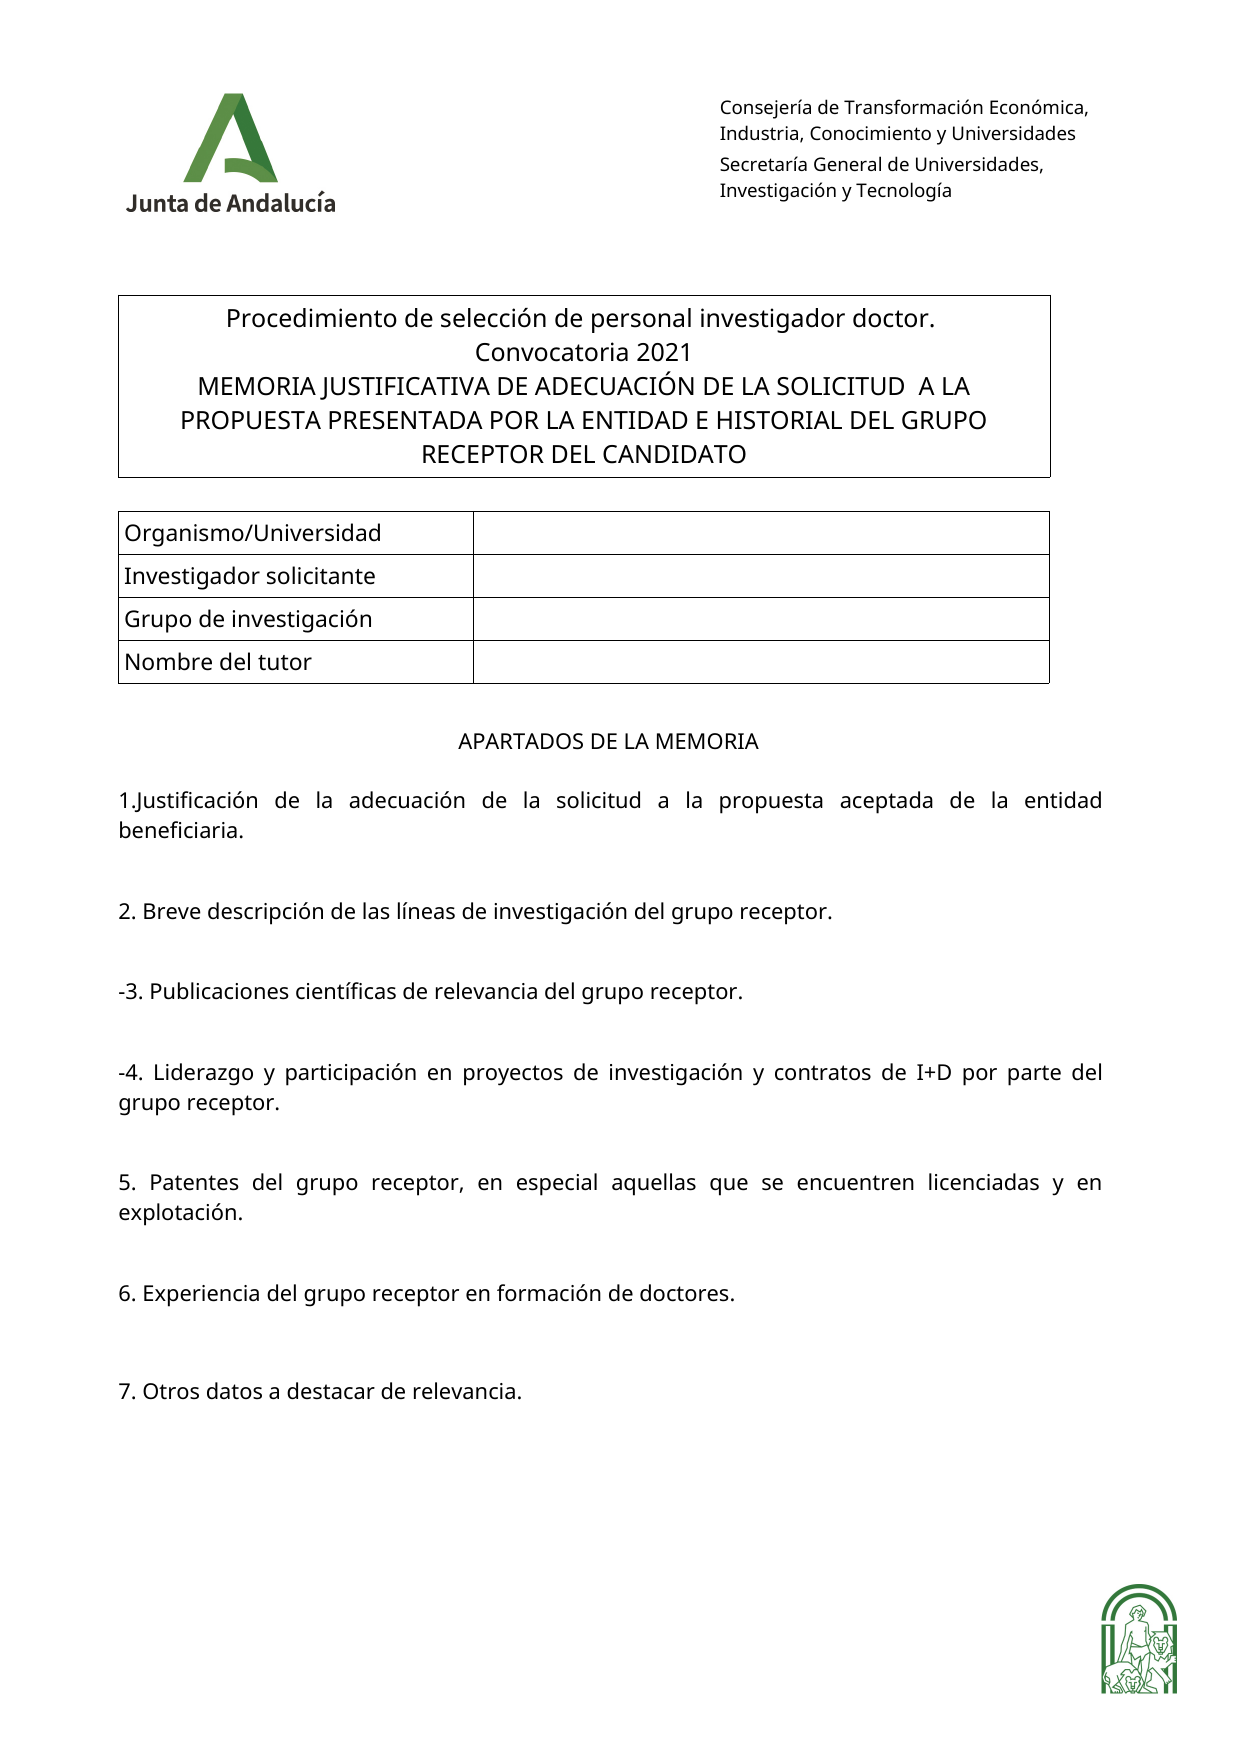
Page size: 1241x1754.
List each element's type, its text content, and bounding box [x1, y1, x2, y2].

table_cell Investigador solicitante [119, 555, 473, 597]
table_header Organismo/Universidad [119, 512, 473, 554]
table_cell Grupo de investigación [119, 598, 473, 639]
table_cell Nombre del tutor [119, 641, 473, 682]
text 6. Experiencia del grupo receptor en formación de doctores. [118, 1278, 1104, 1308]
text -3. Publicaciones científicas de relevancia del grupo receptor. [118, 976, 1104, 1006]
text 7. Otros datos a destacar de relevancia. [118, 1376, 1104, 1406]
table_header [474, 512, 1049, 554]
picture [106, 78, 355, 228]
text 2. Breve descripción de las líneas de investigación del grupo receptor. [118, 896, 1104, 926]
table_cell [474, 641, 1049, 682]
text 1.Justificación de la adecuación de la solicitud a la propuesta aceptada de la entidad beneficiaria. [118, 785, 1104, 845]
table_header Procedimiento de selección de personal investigador doctor. Convocatoria 2021 MEMORIA JUSTIFICATIVA DE ADECUACIÓN DE LA SOLICITUD A LA PROPUESTA PRESENTADA POR LA ENTIDAD E HISTORIAL DEL GRUPO RECEPTOR DEL CANDIDATO [119, 296, 1050, 477]
text APARTADOS DE LA MEMORIA [118, 726, 1104, 756]
picture [1100, 1582, 1178, 1695]
table_cell [474, 598, 1049, 639]
text 5. Patentes del grupo receptor, en especial aquellas que se encuentren licenciadas y en explotación. [118, 1167, 1104, 1227]
text -4. Liderazgo y participación en proyectos de investigación y contratos de I+D por parte del grupo receptor. [118, 1057, 1104, 1117]
table_cell [474, 555, 1049, 597]
